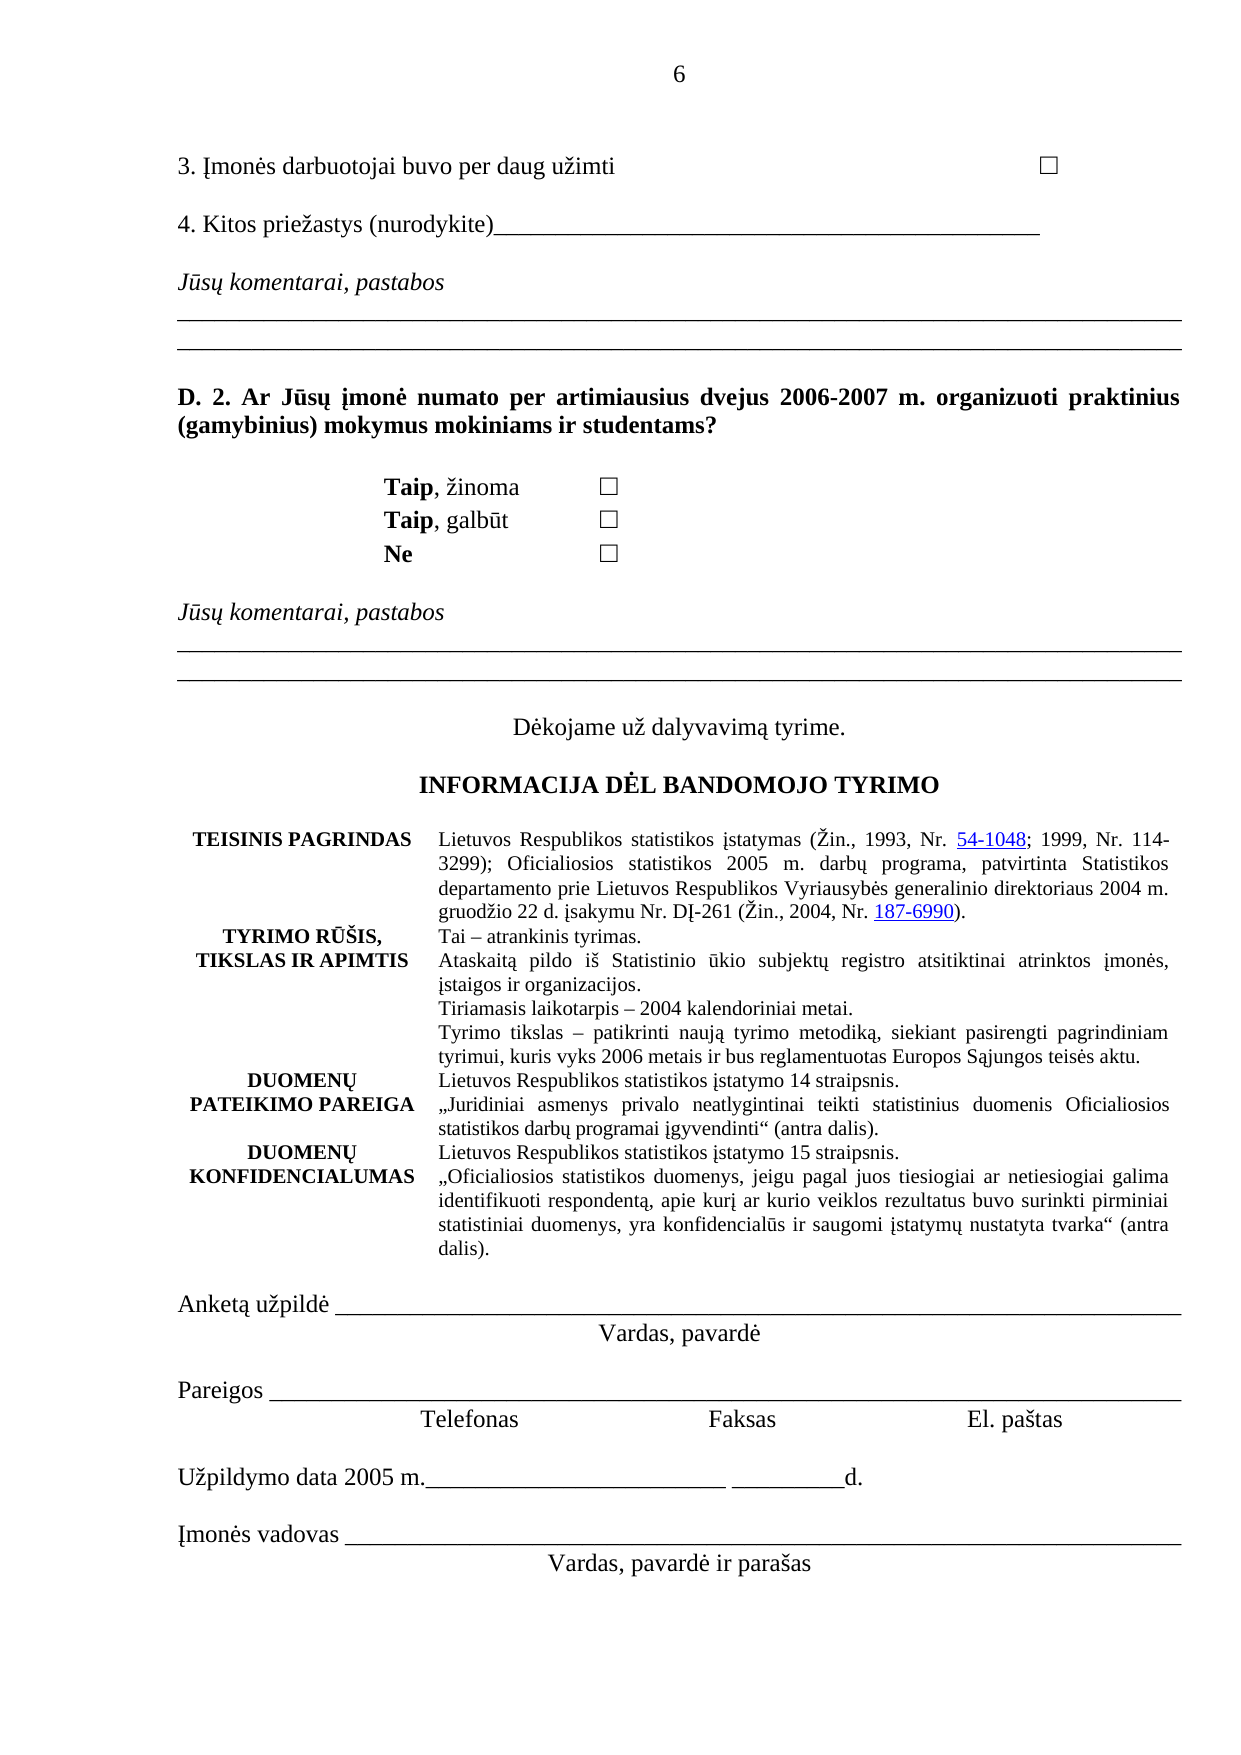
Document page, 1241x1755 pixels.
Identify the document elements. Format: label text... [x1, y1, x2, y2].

text Dėkojame už dalyvavimą tyrime. [177, 712, 1181, 741]
table_cell Lietuvos Respublikos statistikos įstatymo 15 straipsnis. „Oficialiosios statistikos duomenys, jeigu pagal juos tiesiogiai ar netiesiogiai galima identifikuoti respondentą, apie kurį ar kurio veiklos rezultatus buvo surinkti pirminiai statistiniai duomenys, yra konfidencialūs ir saugomi įstatymų nustatyta tvarka“ (antra dalis). [427, 1140, 1181, 1260]
text Anketą užpildė [177, 1289, 1181, 1318]
table_cell TYRIMO RŪŠIS, TIKSLAS IR APIMTIS [177, 924, 427, 1068]
text Įmonės vadovas [177, 1519, 1181, 1548]
text Užpildymo data 2005 m.________________________ _________d. [177, 1462, 1181, 1490]
text Ne □ [177, 535, 1181, 568]
text Pareigos [177, 1375, 1181, 1404]
table_cell Tai – atrankinis tyrimas. Ataskaitą pildo iš Statistinio ūkio subjektų registro atsitiktinai atrinktos įmonės, įstaigos ir organizacijos. Tiriamasis laikotarpis – 2004 kalendoriniai metai. Tyrimo tikslas – patikrinti naują tyrimo metodiką, siekiant pasirengti pagrindiniam tyrimui, kuris vyks 2006 metais ir bus reglamentuotas Europos Sąjungos teisės aktu. [427, 924, 1181, 1068]
text D. 2. Ar Jūsų įmonė numato per artimiausius dvejus 2006-2007 m. organizuoti praktinius (gamybinius) mokymus mokiniams ir studentams? [177, 382, 1181, 439]
table_cell DUOMENŲ PATEIKIMO PAREIGA [177, 1068, 427, 1140]
text Vardas, pavardė ir parašas [177, 1548, 1181, 1577]
text INFORMACIJA DĖL BANDOMOJO TYRIMO [177, 770, 1181, 798]
text Vardas, pavardė [177, 1318, 1181, 1347]
text Jūsų komentarai, pastabos [177, 267, 1181, 295]
text Taip, galbūt □ [177, 501, 1181, 535]
text 4. Kitos priežastys (nurodykite) [177, 209, 1181, 238]
table_header TEISINIS PAGRINDAS [177, 827, 427, 923]
table_cell Lietuvos Respublikos statistikos įstatymo 14 straipsnis. „Juridiniai asmenys privalo neatlygintinai teikti statistinius duomenis Oficialiosios statistikos darbų programai įgyvendinti“ (antra dalis). [427, 1068, 1181, 1140]
text Telefonas Faksas El. paštas [177, 1404, 1181, 1433]
table_cell DUOMENŲ KONFIDENCIALUMAS [177, 1140, 427, 1260]
text Jūsų komentarai, pastabos [177, 597, 1181, 626]
table_header Lietuvos Respublikos statistikos įstatymas (Žin., 1993, Nr. 54-1048; 1999, Nr. 114-3299); Oficialiosios statistikos 2005 m. darbų programa, patvirtinta Statistikos departamento prie Lietuvos Respublikos Vyriausybės generalinio direktoriaus 2004 m. gruodžio 22 d. įsakymu Nr. DĮ-261 (Žin., 2004, Nr. 187-6990). [427, 827, 1181, 923]
text 3. Įmonės darbuotojai buvo per daug užimti □ [177, 147, 1181, 180]
text Taip, žinoma □ [177, 468, 1181, 501]
